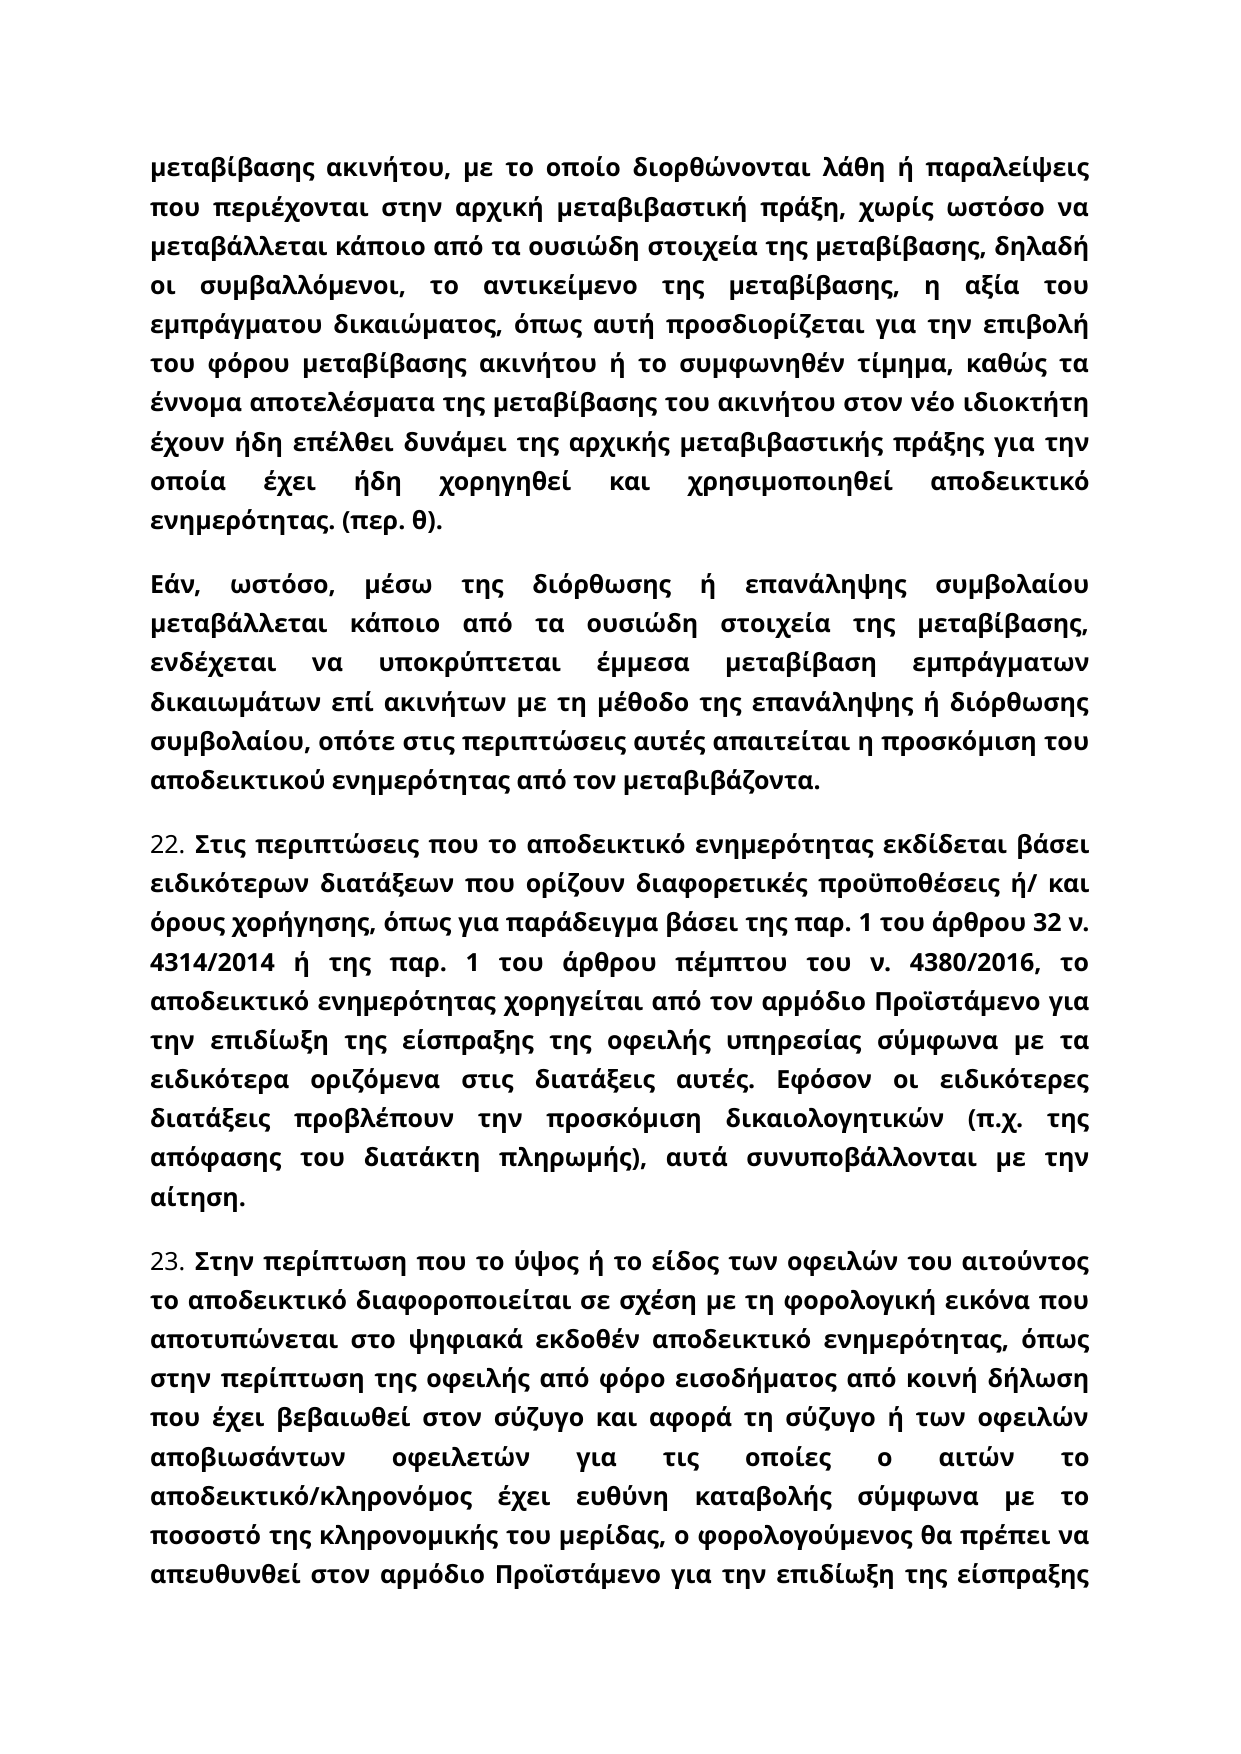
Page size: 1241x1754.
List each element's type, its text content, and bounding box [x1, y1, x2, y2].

text Εάν, ωστόσο, μέσω της διόρθωσης ή επανάληψης συμβολαίου μεταβάλλεται κάποιο από τα ουσιώδη στοιχεία της μεταβίβασης, ενδέχεται να υποκρύπτεται έμμεσα μεταβίβαση εμπράγματων δικαιωμάτων επί ακινήτων με τη μέθοδο της επανάληψης ή διόρθωσης συμβολαίου, οπότε στις περιπτώσεις αυτές απαιτείται η προσκόμιση του αποδεικτικού ενημερότητας από τον μεταβιβάζοντα. [150, 567, 1090, 797]
text 23. Στην περίπτωση που το ύψος ή το είδος των οφειλών του αιτούντος το αποδεικτικό διαφοροποιείται σε σχέση με τη φορολογική εικόνα που αποτυπώνεται στο ψηφιακά εκδοθέν αποδεικτικό ενημερότητας, όπως στην περίπτωση της οφειλής από φόρο εισοδήματος από κοινή δήλωση που έχει βεβαιωθεί στον σύζυγο και αφορά τη σύζυγο ή των οφειλών αποβιωσάντων οφειλετών για τις οποίες ο αιτών το αποδεικτικό/κληρονόμος έχει ευθύνη καταβολής σύμφωνα με το ποσοστό της κληρονομικής του μερίδας, ο φορολογούμενος θα πρέπει να απευθυνθεί στον αρμόδιο Προϊστάμενο για την επιδίωξη της είσπραξης [150, 1243, 1090, 1591]
text μεταβίβασης ακινήτου, με το οποίο διορθώνονται λάθη ή παραλείψεις που περιέχονται στην αρχική μεταβιβαστική πράξη, χωρίς ωστόσο να μεταβάλλεται κάποιο από τα ουσιώδη στοιχεία της μεταβίβασης, δηλαδή οι συμβαλλόμενοι, το αντικείμενο της μεταβίβασης, η αξία του εμπράγματου δικαιώματος, όπως αυτή προσδιορίζεται για την επιβολή του φόρου μεταβίβασης ακινήτου ή το συμφωνηθέν τίμημα, καθώς τα έννομα αποτελέσματα της μεταβίβασης του ακινήτου στον νέο ιδιοκτήτη έχουν ήδη επέλθει δυνάμει της αρχικής μεταβιβαστικής πράξης για την οποία έχει ήδη χορηγηθεί και χρησιμοποιηθεί αποδεικτικό ενημερότητας. (περ. θ). [150, 150, 1090, 537]
text 22. Στις περιπτώσεις που το αποδεικτικό ενημερότητας εκδίδεται βάσει ειδικότερων διατάξεων που ορίζουν διαφορετικές προϋποθέσεις ή/ και όρους χορήγησης, όπως για παράδειγμα βάσει της παρ. 1 του άρθρου 32 ν. 4314/2014 ή της παρ. 1 του άρθρου πέμπτου του ν. 4380/2016, το αποδεικτικό ενημερότητας χορηγείται από τον αρμόδιο Προϊστάμενο για την επιδίωξη της είσπραξης της οφειλής υπηρεσίας σύμφωνα με τα ειδικότερα οριζόμενα στις διατάξεις αυτές. Εφόσον οι ειδικότερες διατάξεις προβλέπουν την προσκόμιση δικαιολογητικών (π.χ. της απόφασης του διατάκτη πληρωμής), αυτά συνυποβάλλονται με την αίτηση. [150, 827, 1090, 1213]
